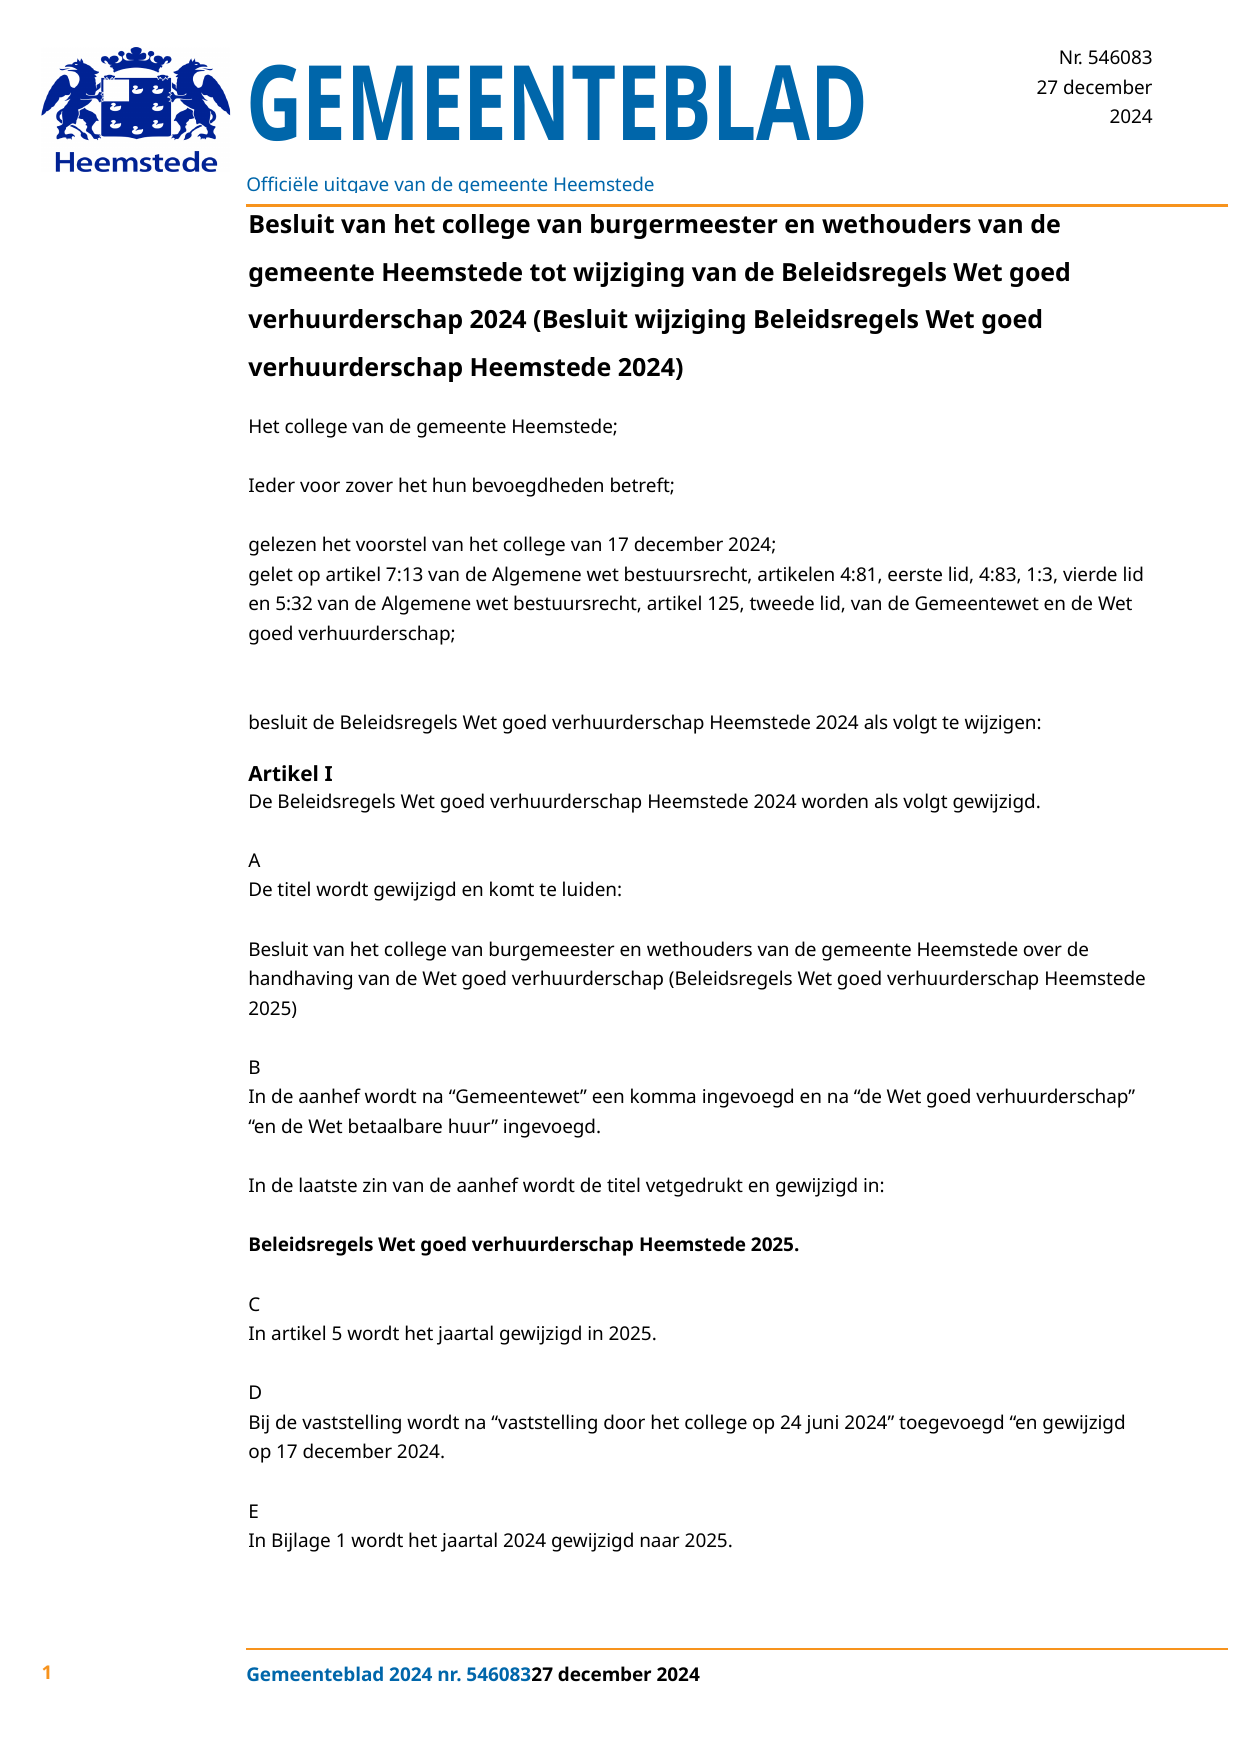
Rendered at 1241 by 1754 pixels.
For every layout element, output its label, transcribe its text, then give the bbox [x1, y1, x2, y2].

text Besluit van het college van burgermeester en wethouders van de gemeente Heemstede tot wijziging van de Beleidsregels Wet goed verhuurderschap 2024 (Besluit wijziging Beleidsregels Wet goed verhuurderschap Heemstede 2024) [248, 207, 1152, 384]
text D [248, 1379, 1152, 1405]
text A [248, 847, 1152, 873]
text Beleidsregels Wet goed verhuurderschap Heemstede 2025. [248, 1232, 1152, 1257]
text Bij de vaststelling wordt na “vaststelling door het college op 24 juni 2024” toegevoegd “en gewijzigd op 17 december 2024. [248, 1409, 1152, 1464]
text gelet op artikel 7:13 van de Algemene wet bestuursrecht, artikelen 4:81, eerste lid, 4:83, 1:3, vierde lid en 5:32 van de Algemene wet bestuursrecht, artikel 125, tweede lid, van de Gemeentewet en de Wet goed verhuurderschap; [248, 561, 1152, 646]
text In Bijlage 1 wordt het jaartal 2024 gewijzigd naar 2025. [248, 1527, 1152, 1553]
text Het college van de gemeente Heemstede; [248, 413, 1152, 439]
text In artikel 5 wordt het jaartal gewijzigd in 2025. [248, 1320, 1152, 1346]
text C [248, 1291, 1152, 1316]
text besluit de Beleidsregels Wet goed verhuurderschap Heemstede 2024 als volgt te wijzigen: [248, 709, 1152, 735]
text E [248, 1498, 1152, 1523]
text In de laatste zin van de aanhef wordt de titel vetgedrukt en gewijzigd in: [248, 1172, 1152, 1198]
text B [248, 1054, 1152, 1080]
text In de aanhef wordt na “Gemeentewet” een komma ingevoegd en na “de Wet goed verhuurderschap” “en de Wet betaalbare huur” ingevoegd. [248, 1084, 1152, 1139]
text Ieder voor zover het hun bevoegdheden betreft; [248, 472, 1152, 498]
text Artikel I [248, 759, 1152, 788]
picture [41, 47, 231, 172]
text De titel wordt gewijzigd en komt te luiden: [248, 877, 1152, 902]
text gelezen het voorstel van het college van 17 december 2024; [248, 531, 1152, 557]
text De Beleidsregels Wet goed verhuurderschap Heemstede 2024 worden als volgt gewijzigd. [248, 788, 1152, 813]
text Besluit van het college van burgemeester en wethouders van de gemeente Heemstede over de handhaving van de Wet goed verhuurderschap (Beleidsregels Wet goed verhuurderschap Heemstede 2025) [248, 936, 1152, 1021]
